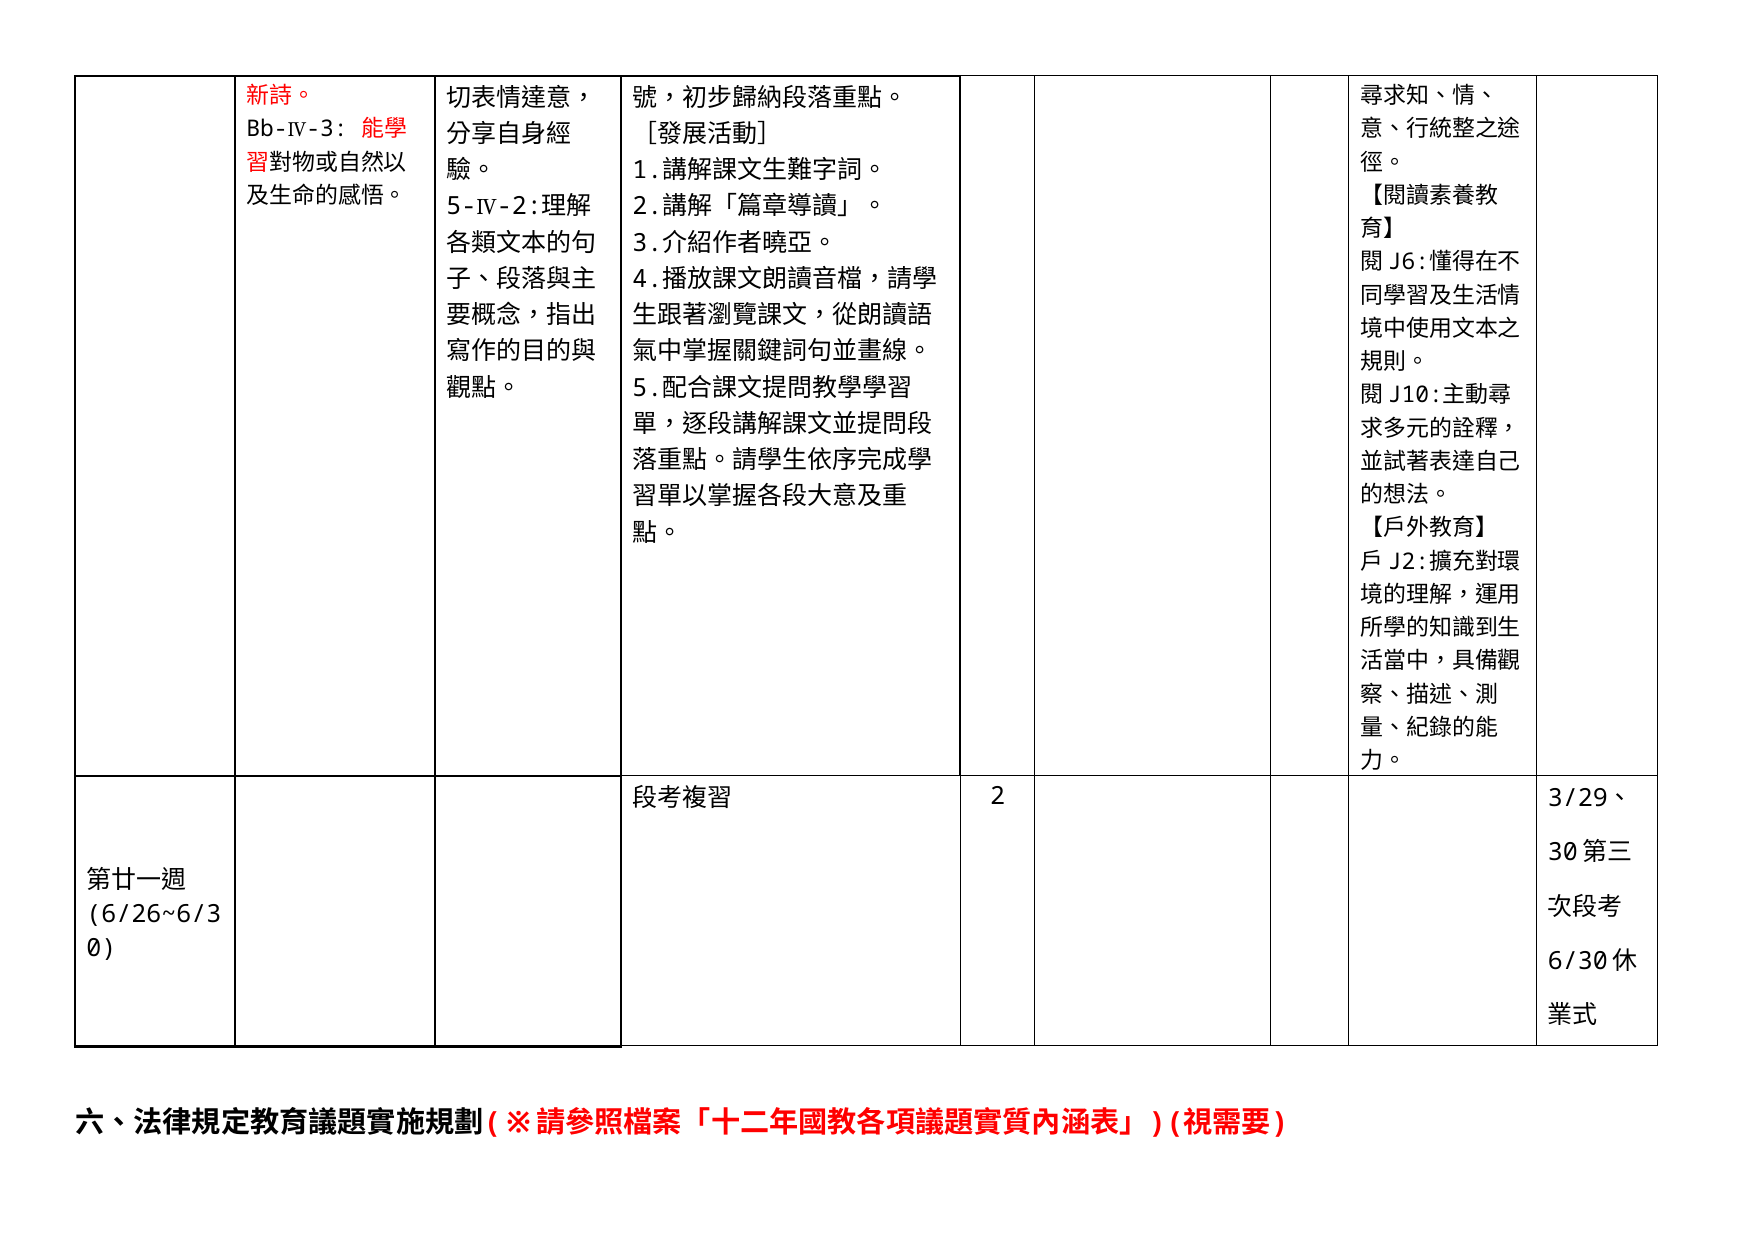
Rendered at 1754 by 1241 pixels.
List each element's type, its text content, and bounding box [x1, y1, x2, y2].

table_cell [961, 76, 1034, 775]
table_cell 第廿一週(6/26~6/30) [76, 777, 234, 1045]
table_cell [1349, 776, 1536, 1045]
table_cell [1537, 76, 1657, 775]
table_cell [1035, 776, 1270, 1045]
table_cell 切表情達意，分享自身經驗。 5-Ⅳ-2:理解各類文本的句子、段落與主要概念，指出寫作的目的與觀點。 [436, 77, 620, 775]
table_cell [76, 77, 234, 775]
table_cell 2 [961, 776, 1034, 1045]
table_cell 新詩。 Bb-Ⅳ-3: 能學習對物或自然以及生命的感悟。 [236, 77, 434, 775]
table_cell 3/29、30第三次段考 6/30休業式 [1537, 776, 1657, 1045]
table_cell 段考複習 [622, 776, 960, 1045]
table_cell [1035, 76, 1270, 775]
table_cell [1271, 776, 1348, 1045]
table_cell [1271, 76, 1348, 775]
text 六、法律規定教育議題實施規劃(※請參照檔案「十二年國教各項議題實質內涵表」)(視需要) [75, 1098, 1679, 1141]
table_cell 號，初步歸納段落重點。 ［發展活動］ 1.講解課文生難字詞。 2.講解「篇章導讀」。 3.介紹作者曉亞。 4.播放課文朗讀音檔，請學生跟著瀏覽課文，從朗讀語氣中掌握關鍵詞句並畫線。 5.配合課文提問教學學習單，逐段講解課文並提問段落重點。請學生依序完成學習單以掌握各段大意及重點。 [622, 77, 959, 775]
table_cell [436, 777, 620, 1045]
table_cell 尋求知、情、意、行統整之途徑。 【閱讀素養教育】 閱J6:懂得在不同學習及生活情境中使用文本之規則。 閱J10:主動尋求多元的詮釋，並試著表達自己的想法。 【戶外教育】 戶J2:擴充對環境的理解，運用所學的知識到生活當中，具備觀察、描述、測量、紀錄的能力。 [1349, 76, 1536, 775]
table_cell [236, 777, 434, 1045]
